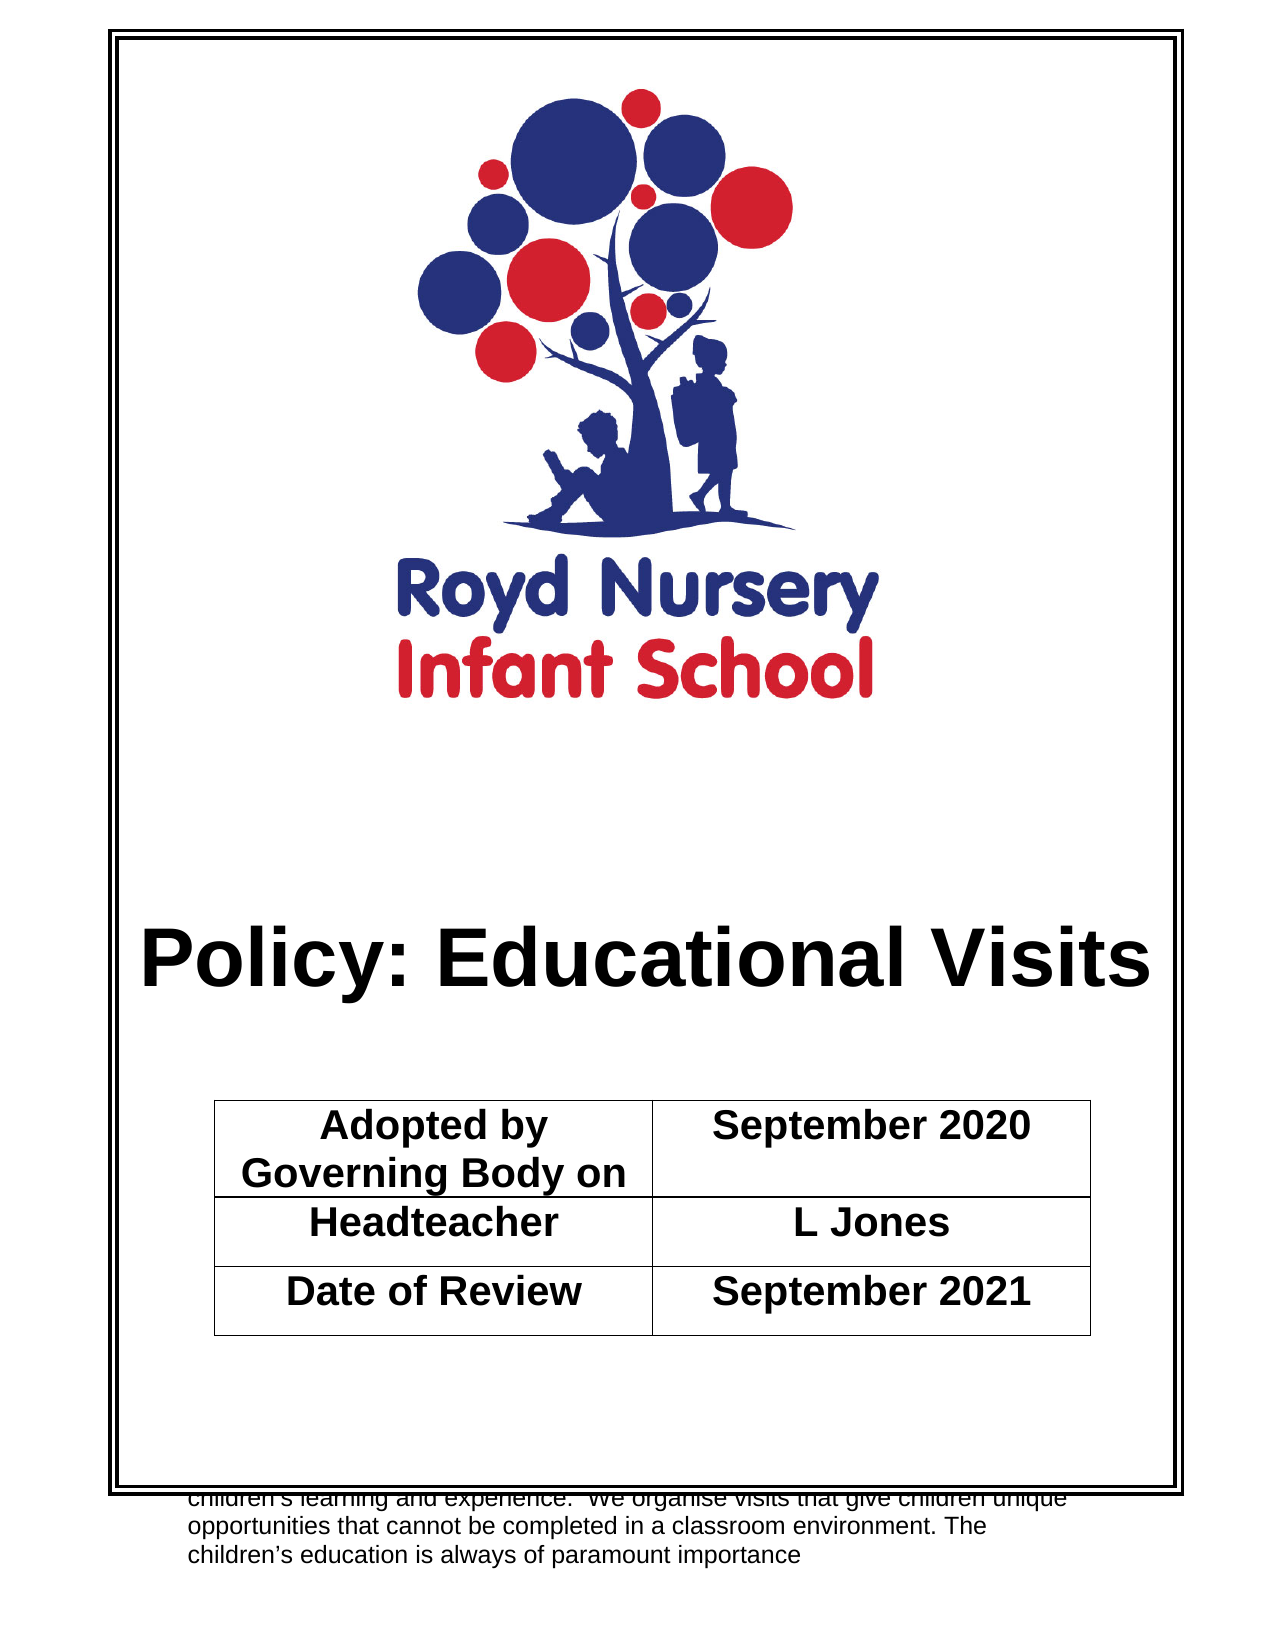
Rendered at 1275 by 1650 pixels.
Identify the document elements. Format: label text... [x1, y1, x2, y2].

table_cell Headteacher [215, 1198, 652, 1266]
table_cell L Jones [653, 1198, 1090, 1266]
table_cell September 2021 [653, 1267, 1090, 1335]
table_header Adopted by Governing Body on [215, 1101, 652, 1196]
table_header September 2020 [653, 1101, 1090, 1196]
text At Royd Nursery Infant we aim to plan appropriate, relevant visits to enhance the children’s learning and experience. We organise visits that give children unique opportunities that cannot be completed in a classroom environment. The children’s education is always of paramount importance [187, 1496, 1087, 1569]
table_cell Date of Review [215, 1267, 652, 1335]
text Policy: Educational Visits [134, 908, 1158, 1004]
